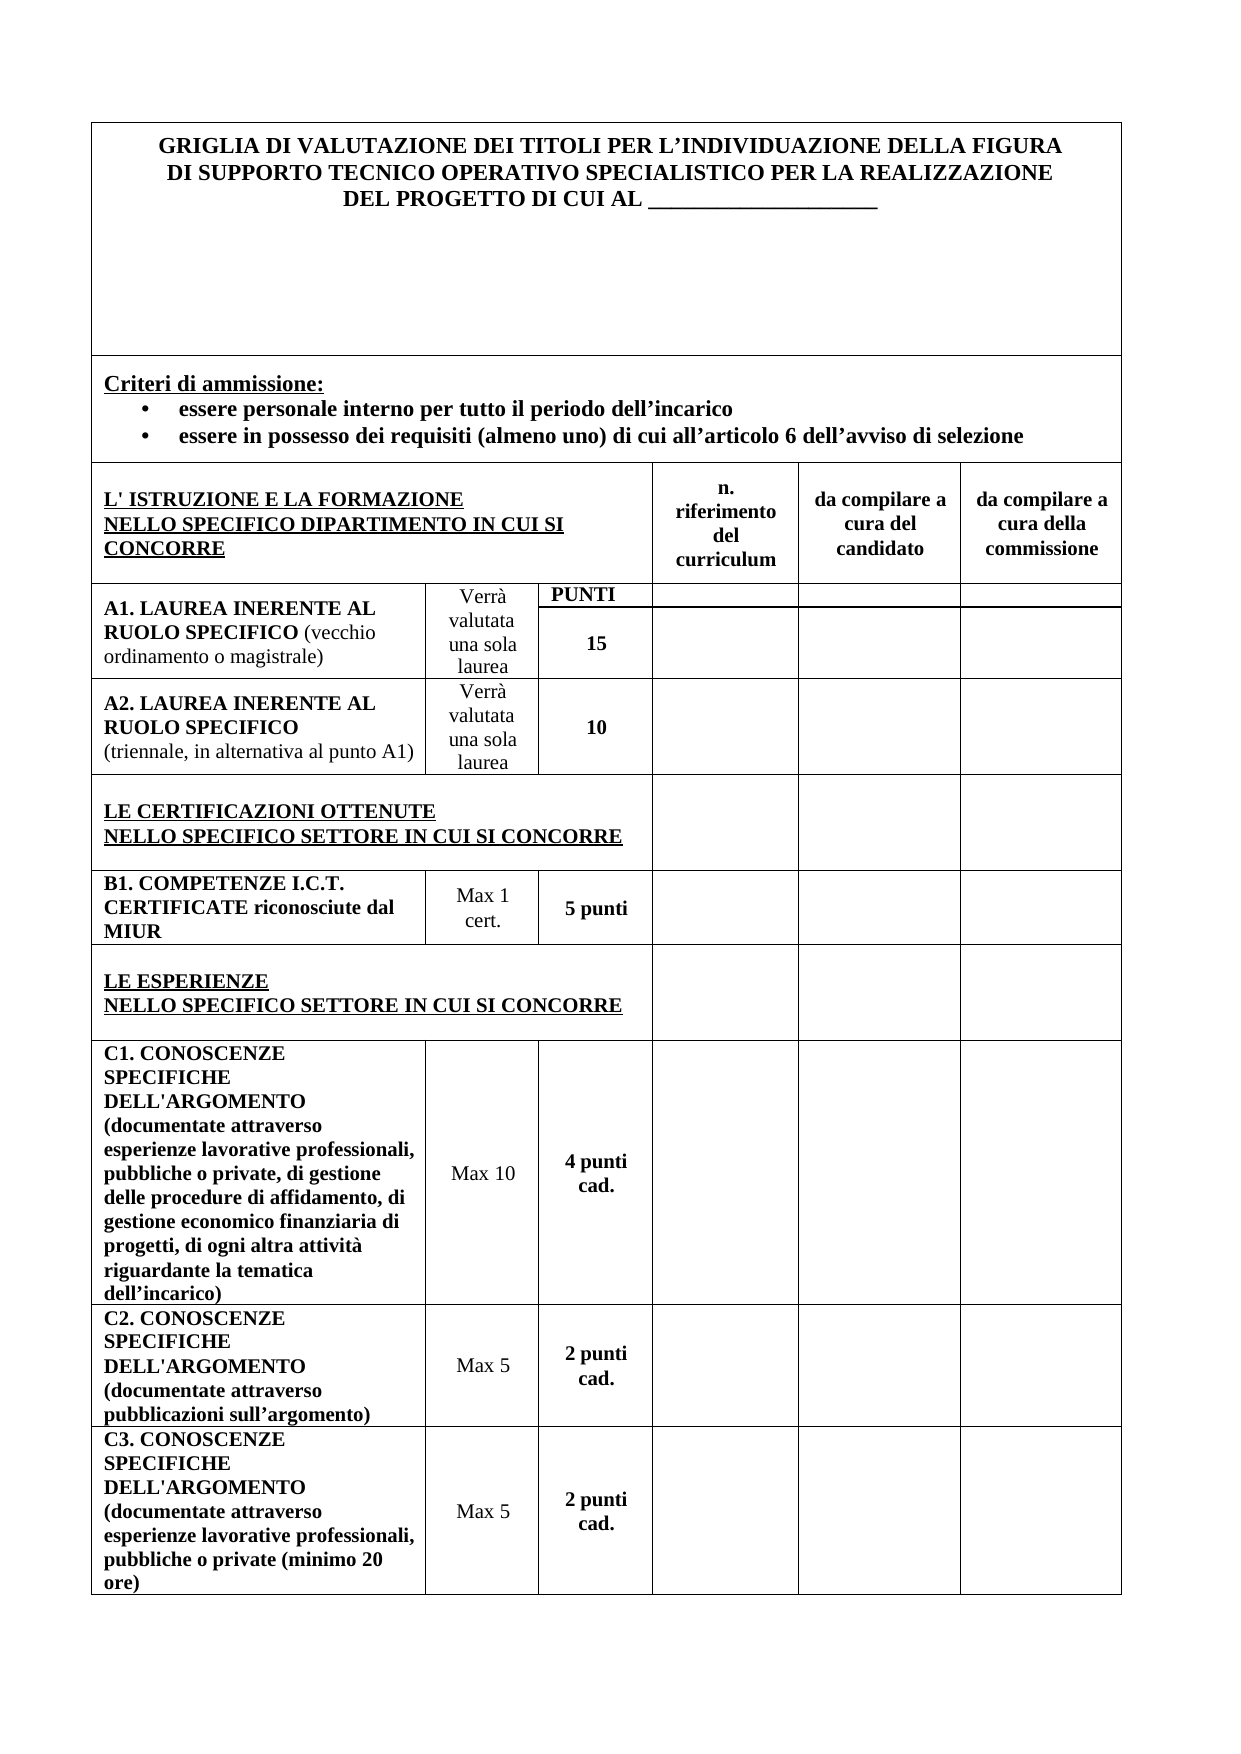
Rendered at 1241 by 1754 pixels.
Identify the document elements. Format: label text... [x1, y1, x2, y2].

table_cell [799, 1041, 960, 1304]
table_cell [653, 1041, 798, 1304]
table_cell 4 punti cad. [539, 1041, 652, 1304]
table_cell Max 1 cert. [426, 871, 538, 943]
table_cell Max 5 [426, 1305, 538, 1426]
table_cell [961, 871, 1121, 943]
table_cell [961, 1427, 1121, 1594]
table_cell [799, 1305, 960, 1426]
table_cell [799, 945, 960, 1039]
table_cell Max 10 [426, 1041, 538, 1304]
table_cell [653, 871, 798, 943]
table_cell [653, 1305, 798, 1426]
table_cell [653, 775, 798, 870]
table_cell [961, 584, 1121, 606]
table_cell [799, 871, 960, 943]
table_cell C3. CONOSCENZE SPECIFICHE DELL'ARGOMENTO (documentate attraverso esperienze lavorative professionali, pubbliche o private (minimo 20 ore) [92, 1427, 425, 1594]
table_cell [799, 608, 960, 678]
table_cell 2 punti cad. [539, 1305, 652, 1426]
table_cell Max 5 [426, 1427, 538, 1594]
table_cell [961, 775, 1121, 870]
table_cell [799, 679, 960, 774]
table_cell A1. LAUREA INERENTE AL RUOLO SPECIFICO (vecchio ordinamento o magistrale) [92, 584, 425, 678]
table_cell B1. COMPETENZE I.C.T. CERTIFICATE riconosciute dal MIUR [92, 871, 425, 943]
table_cell [653, 1427, 798, 1594]
table_cell n. riferimento del curriculum [653, 463, 798, 582]
table_cell A2. LAUREA INERENTE AL RUOLO SPECIFICO (triennale, in alternativa al punto A1) [92, 679, 425, 774]
table_cell C1. CONOSCENZE SPECIFICHE DELL'ARGOMENTO (documentate attraverso esperienze lavorative professionali, pubbliche o private, di gestione delle procedure di affidamento, di gestione economico finanziaria di progetti, di ogni altra attività riguardante la tematica dell’incarico) [92, 1041, 425, 1304]
table_cell [653, 608, 798, 678]
table_cell 15 [539, 608, 652, 678]
table_cell [653, 945, 798, 1039]
table_cell LE CERTIFICAZIONI OTTENUTE NELLO SPECIFICO SETTORE IN CUI SI CONCORRE [92, 775, 652, 870]
table_cell 2 punti cad. [539, 1427, 652, 1594]
table_cell Criteri di ammissione: essere personale interno per tutto il periodo dell’incarico essere in possesso dei requisiti (almeno uno) di cui all’articolo 6 dell’avviso di selezione [92, 356, 1121, 462]
table_cell L' ISTRUZIONE E LA FORMAZIONE NELLO SPECIFICO DIPARTIMENTO IN CUI SI CONCORRE [92, 463, 652, 582]
table_cell PUNTI [539, 584, 652, 606]
table_header GRIGLIA DI VALUTAZIONE DEI TITOLI PER L’INDIVIDUAZIONE DELLA FIGURA DI SUPPORTO TECNICO OPERATIVO SPECIALISTICO PER LA REALIZZAZIONE DEL PROGETTO DI CUI AL ____________________ [92, 123, 1121, 355]
table_cell da compilare a cura della commissione [961, 463, 1121, 582]
table_cell [653, 679, 798, 774]
table_cell LE ESPERIENZE NELLO SPECIFICO SETTORE IN CUI SI CONCORRE [92, 945, 652, 1039]
table_cell C2. CONOSCENZE SPECIFICHE DELL'ARGOMENTO (documentate attraverso pubblicazioni sull’argomento) [92, 1305, 425, 1426]
table_cell Verrà valutata una sola laurea [426, 679, 538, 774]
table_cell [799, 1427, 960, 1594]
table_cell [961, 679, 1121, 774]
table_cell Verrà valutata una sola laurea [426, 584, 538, 678]
table_cell da compilare a cura del candidato [799, 463, 960, 582]
table_cell [961, 945, 1121, 1039]
table_cell [961, 608, 1121, 678]
table_cell 10 [539, 679, 652, 774]
table_cell 5 punti [539, 871, 652, 943]
table_cell [961, 1305, 1121, 1426]
table_cell [961, 1041, 1121, 1304]
table_cell [799, 775, 960, 870]
table_cell [799, 584, 960, 606]
table_cell [653, 584, 798, 606]
